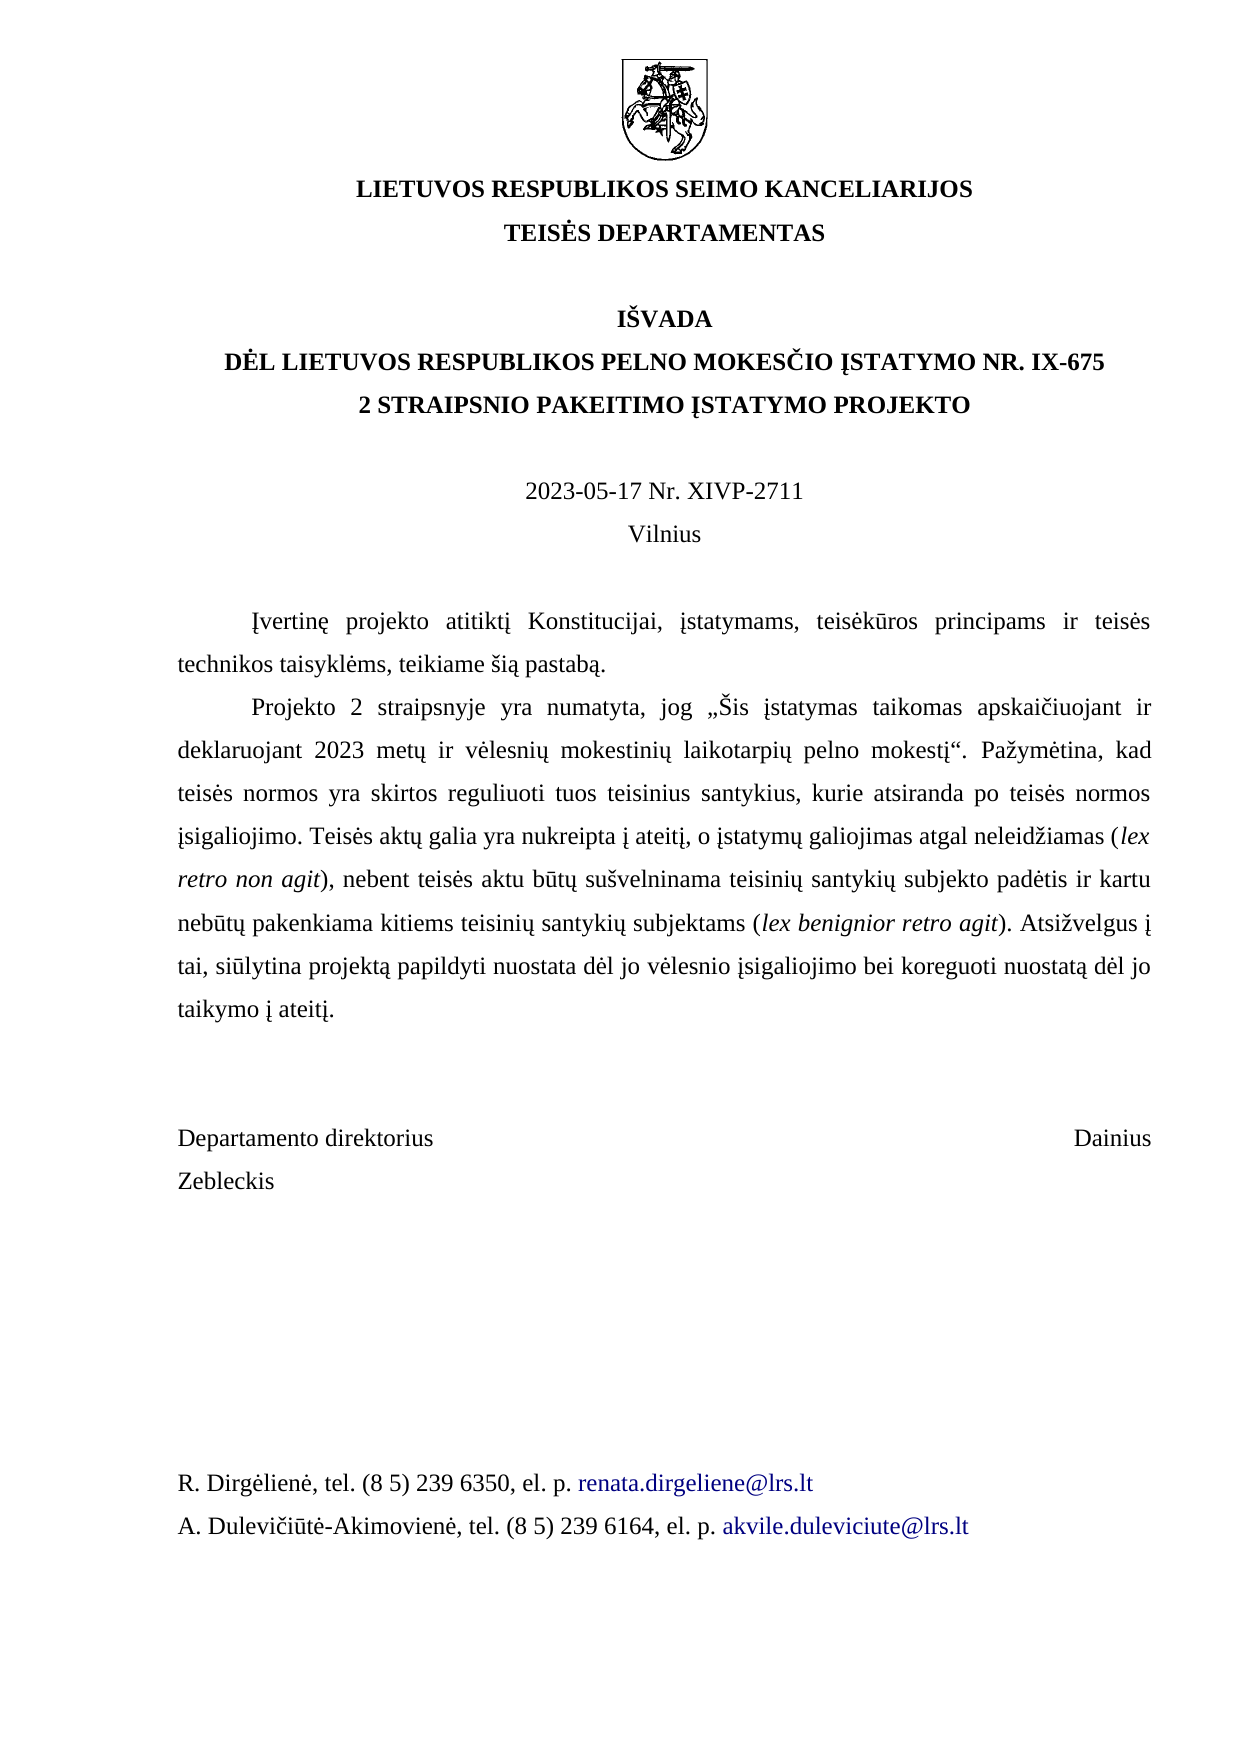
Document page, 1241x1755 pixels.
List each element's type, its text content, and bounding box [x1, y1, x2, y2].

text A. Dulevičiūtė-Akimovienė, tel. (8 5) 239 6164, el. p. akvile.duleviciute@lrs.lt [177, 1511, 1152, 1540]
subtitle TEISĖS DEPARTAMENTAS [177, 218, 1152, 246]
text Projekto 2 straipsnyje yra numatyta, jog „Šis įstatymas taikomas apskaičiuojant ir deklaruojant 2023 metų ir vėlesnių mokestinių laikotarpių pelno mokestį“. Pažymėtina, kad teisės normos yra skirtos reguliuoti tuos teisinius santykius, kurie atsiranda po teisės normos įsigaliojimo. Teisės aktų galia yra nukreipta į ateitį, o įstatymų galiojimas atgal neleidžiamas (lex retro non agit), nebent teisės aktu būtų sušvelninama teisinių santykių subjekto padėtis ir kartu nebūtų pakenkiama kitiems teisinių santykių subjektams (lex benignior retro agit). Atsižvelgus į tai, siūlytina projektą papildyti nuostata dėl jo vėlesnio įsigaliojimo bei koreguoti nuostatą dėl jo taikymo į ateitį. [177, 692, 1152, 1023]
text DĖL LIETUVOS RESPUBLIKOS PELNO MOKESČIO ĮSTATYMO NR. IX-675 [177, 347, 1152, 376]
text 2023-05-17 Nr. XIVP-2711 [177, 476, 1152, 505]
text IŠVADA [177, 304, 1152, 333]
text Departamento direktorius Dainius Zebleckis [177, 1123, 1152, 1195]
text Įvertinę projekto atitiktį Konstitucijai, įstatymams, teisėkūros principams ir teisės technikos taisyklėms, teikiame šią pastabą. [177, 606, 1152, 678]
text LIETUVOS RESPUBLIKOS SEIMO KANCELIARIJOS [177, 174, 1152, 203]
text Vilnius [177, 519, 1152, 548]
text 2 STRAIPSNIO PAKEITIMO ĮSTATYMO PROJEKTO [177, 390, 1152, 419]
text R. Dirgėlienė, tel. (8 5) 239 6350, el. p. renata.dirgeliene@lrs.lt [177, 1468, 1152, 1497]
